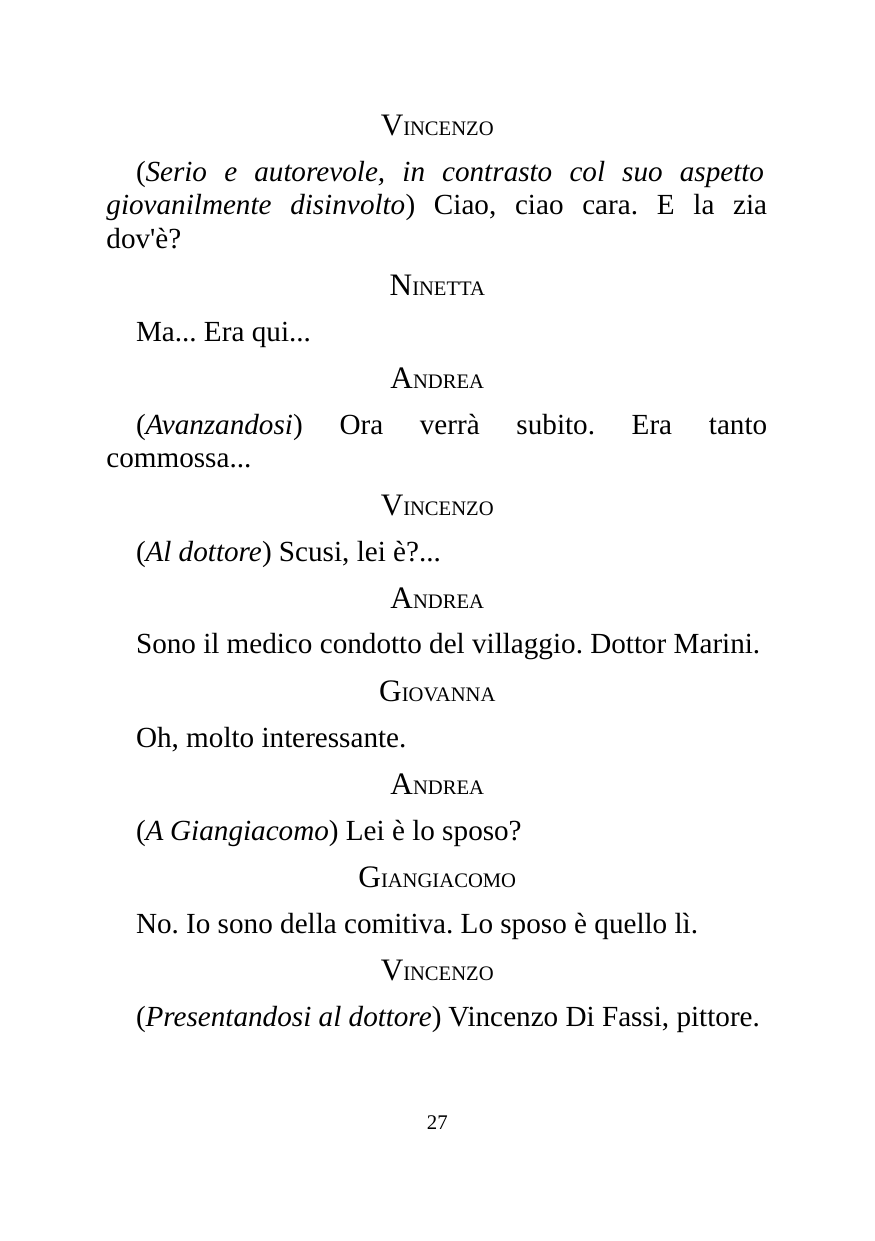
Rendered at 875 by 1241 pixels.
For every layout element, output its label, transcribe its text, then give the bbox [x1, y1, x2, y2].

text Ninetta [106, 266, 768, 302]
text Giovanna [106, 672, 768, 708]
text Andrea [106, 765, 768, 801]
text Vincenzo [106, 106, 768, 142]
text Vincenzo [106, 951, 768, 987]
text (Serio e autorevole, in contrasto col suo aspetto giovanilmente disinvolto) Ciao, ciao cara. E la zia dov'è? [106, 154, 768, 254]
text No. Io sono della comitiva. Lo sposo è quello lì. [106, 906, 768, 939]
text Andrea [106, 579, 768, 615]
text Andrea [106, 359, 768, 395]
text Sono il medico condotto del villaggio. Dottor Marini. [106, 627, 768, 660]
text Vincenzo [106, 486, 768, 522]
text (Al dottore) Scusi, lei è?... [106, 534, 768, 567]
text Oh, molto interessante. [106, 720, 768, 753]
text (Avanzandosi) Ora verrà subito. Era tanto commossa... [106, 407, 768, 474]
text Ma... Era qui... [106, 314, 768, 348]
text (A Giangiacomo) Lei è lo sposo? [106, 813, 768, 846]
text (Presentandosi al dottore) Vincenzo Di Fassi, pittore. [106, 999, 768, 1032]
text Giangiacomo [106, 858, 768, 894]
